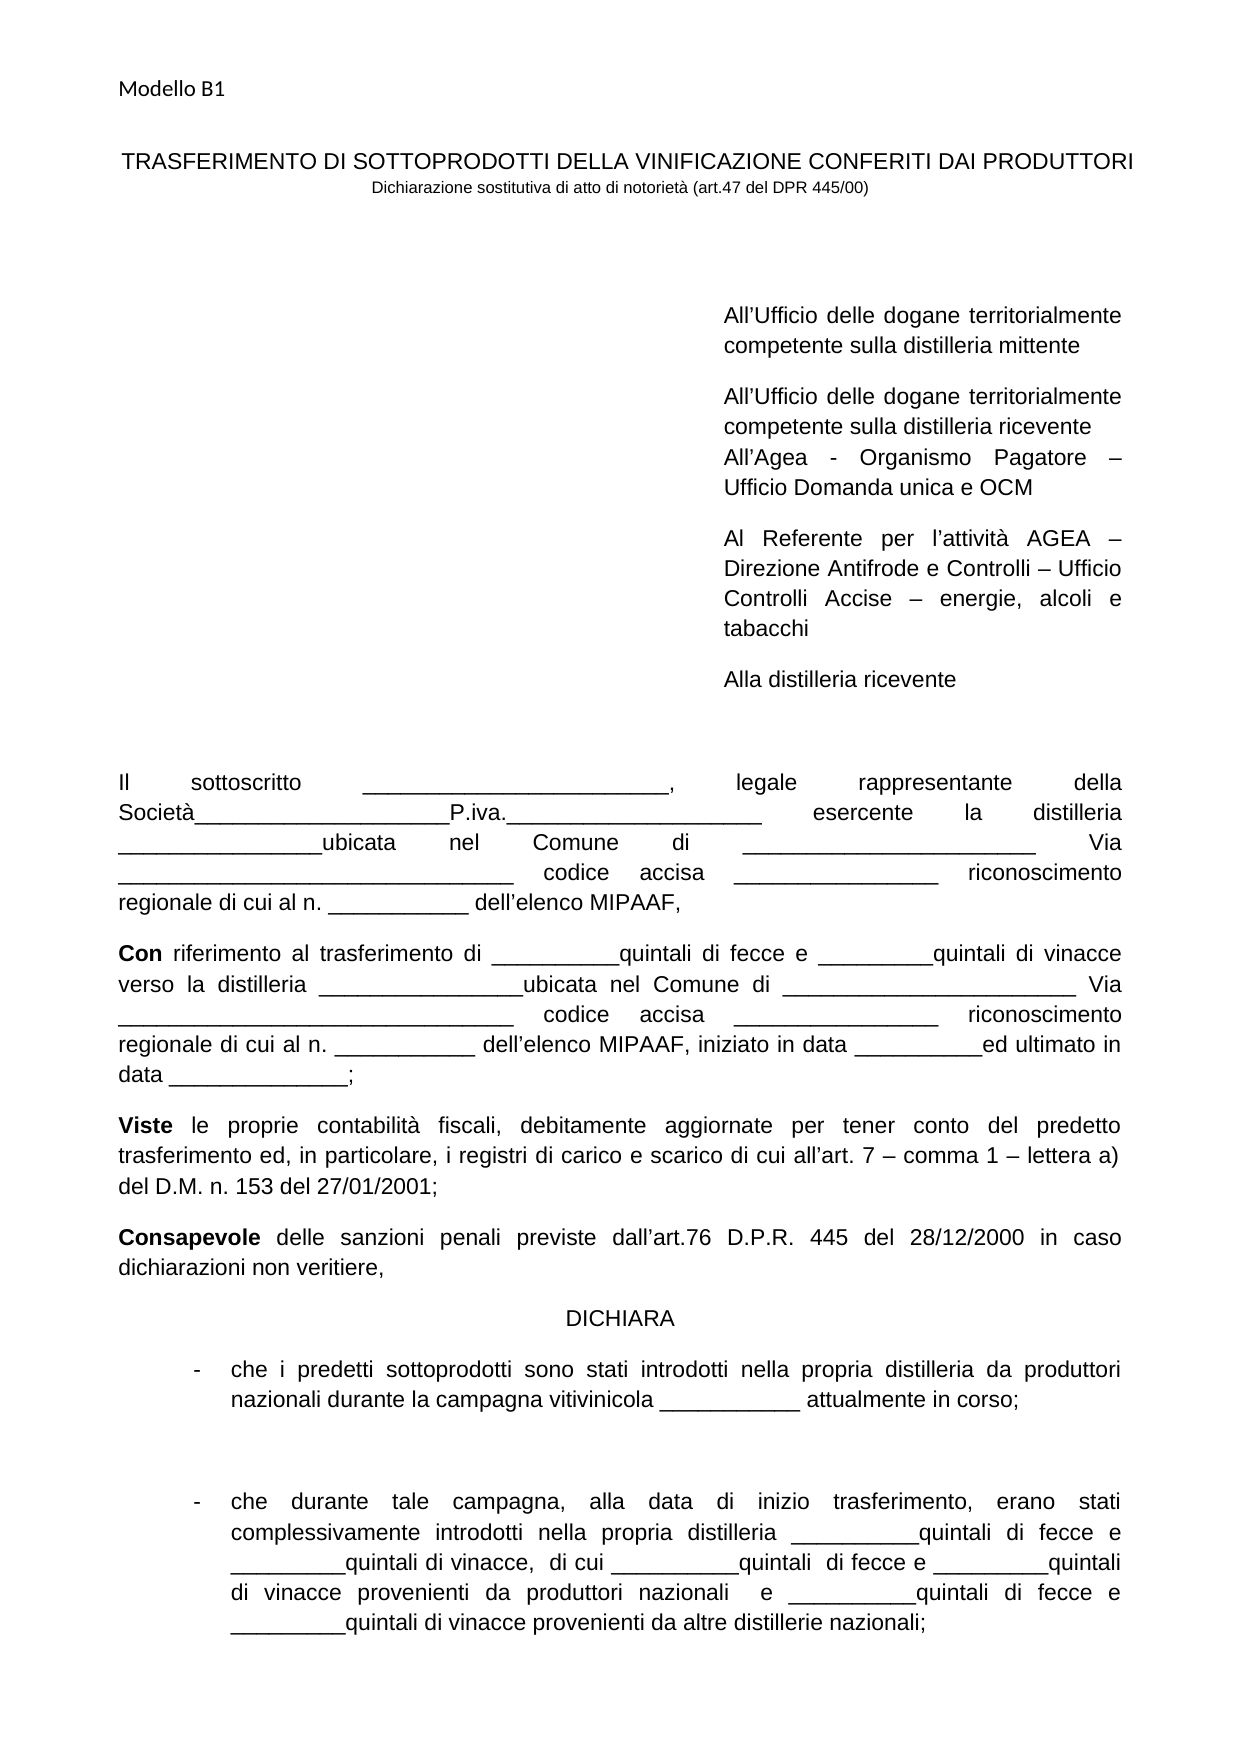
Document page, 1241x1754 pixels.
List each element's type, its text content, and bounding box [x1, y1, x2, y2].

text Consapevole delle sanzioni penali previste dall’art.76 D.P.R. 445 del 28/12/2000 in caso dichiarazioni non veritiere, [118, 1224, 1122, 1280]
text Dichiarazione sostitutiva di atto di notorietà (art.47 del DPR 445/00) [118, 178, 1122, 197]
text All’Ufficio delle dogane territorialmente competente sulla distilleria ricevente [723, 383, 1122, 440]
text All’Agea - Organismo Pagatore – Ufficio Domanda unica e OCM [723, 443, 1122, 500]
text Con riferimento al trasferimento di __________quintali di fecce e _________quintali di vinacce verso la distilleria ________________ubicata nel Comune di _______________________ Via _______________________________ codice accisa ________________ riconoscimento regionale di cui al n. ___________ dell’elenco MIPAAF, iniziato in data __________ed ultimato in data ______________; [118, 940, 1122, 1088]
text Al Referente per l’attività AGEA – Direzione Antifrode e Controlli – Ufficio Controlli Accise – energie, alcoli e tabacchi [723, 525, 1122, 642]
text Il sottoscritto ________________________, legale rappresentante della Società____________________P.iva.____________________ esercente la distilleria ________________ubicata nel Comune di _______________________ Via _______________________________ codice accisa ________________ riconoscimento regionale di cui al n. ___________ dell’elenco MIPAAF, [118, 768, 1122, 916]
text Viste le proprie contabilità fiscali, debitamente aggiornate per tener conto del predetto trasferimento ed, in particolare, i registri di carico e scarico di cui all’art. 7 – comma 1 – lettera a) del D.M. n. 153 del 27/01/2001; [118, 1112, 1122, 1199]
text All’Ufficio delle dogane territorialmente competente sulla distilleria mittente [723, 302, 1122, 358]
text DICHIARA [118, 1305, 1122, 1331]
text TRASFERIMENTO DI SOTTOPRODOTTI DELLA VINIFICAZIONE CONFERITI DAI PRODUTTORI [118, 148, 1137, 174]
list che i predetti sottoprodotti sono stati introdotti nella propria distilleria da produttori nazionali durante la campagna vitivinicola ___________ attualmente in corso; [193, 1356, 1122, 1413]
list che durante tale campagna, alla data di inizio trasferimento, erano stati complessivamente introdotti nella propria distilleria __________quintali di fecce e _________quintali di vinacce, di cui __________quintali di fecce e _________quintali di vinacce provenienti da produttori nazionali e __________quintali di fecce e _________quintali di vinacce provenienti da altre distillerie nazionali; [193, 1488, 1122, 1636]
text Alla distilleria ricevente [723, 666, 1122, 693]
